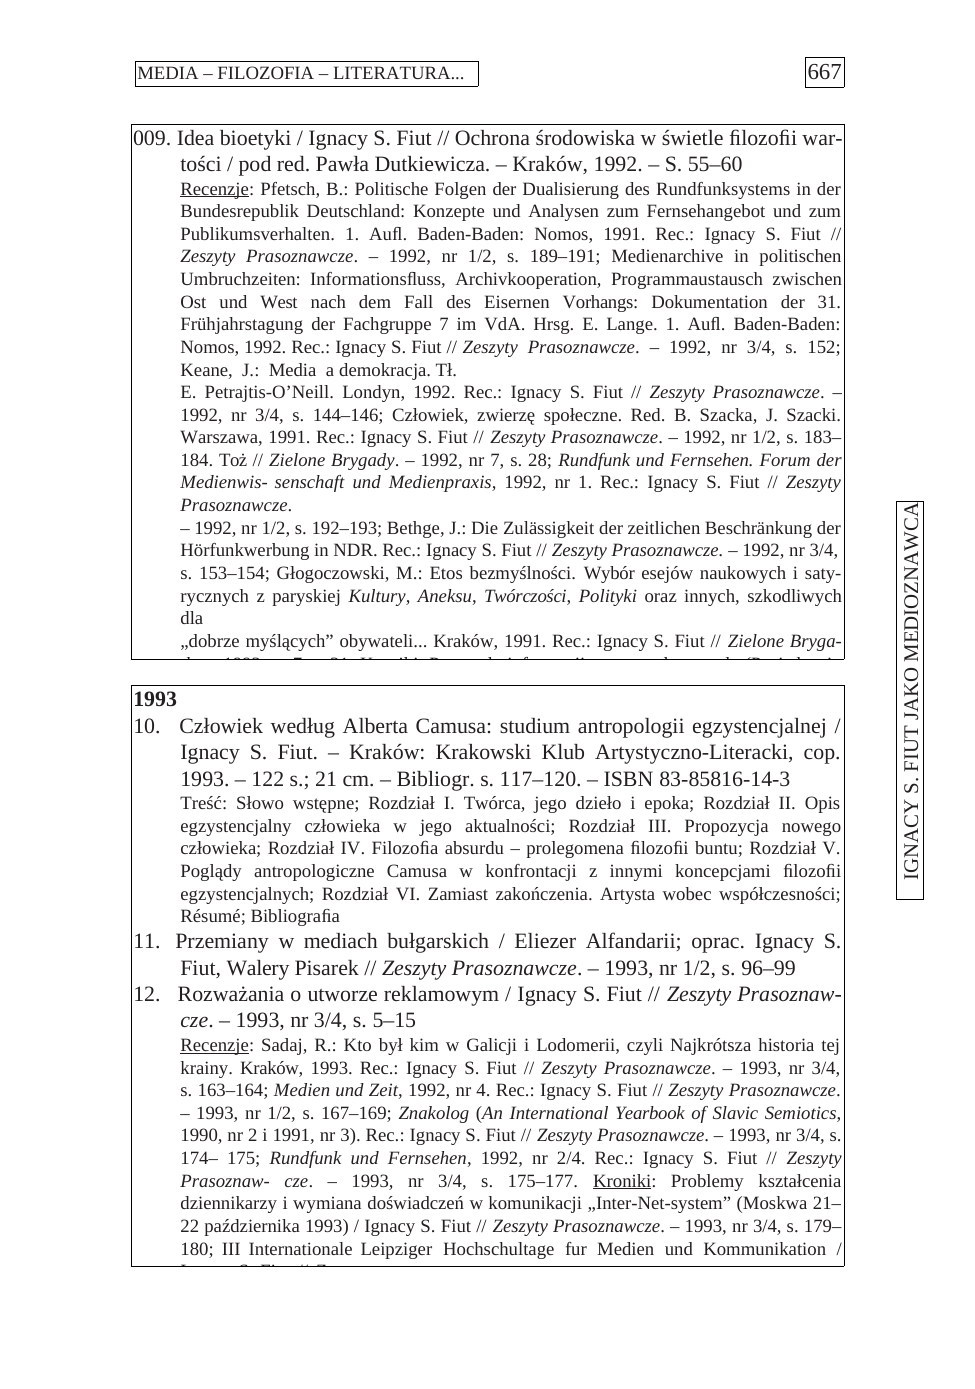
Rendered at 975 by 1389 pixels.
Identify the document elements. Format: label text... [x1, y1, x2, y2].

text E. Petrajtis-O’Neill. Londyn, 1992. Rec.: Ignacy S. Fiut // Zeszyty Prasoznawcze. – 1992, nr 3/4, s. 144–146; Człowiek, zwierzę społeczne. Red. B. Szacka, J. Szacki. Warszawa, 1991. Rec.: Ignacy S. Fiut // Zeszyty Prasoznawcze. – 1992, nr 1/2, s. 183–184. Toż // Zielone Brygady. – 1992, nr 7, s. 28; Rundfunk und Fernsehen. Forum der Medienwis- senschaft und Medienpraxis, 1992, nr 1. Rec.: Ignacy S. Fiut // Zeszyty Prasoznawcze. [180, 381, 842, 516]
list Rozważania o utworze reklamowym / Ignacy S. Fiut // Zeszyty Prasoznaw- cze. – 1993, nr 3/4, s. 5–15 [133, 981, 842, 1033]
text Recenzje: Sadaj, R.: Kto był kim w Galicji i Lodomerii, czyli Najkrótsza historia tej krainy. Kraków, 1993. Rec.: Ignacy S. Fiut // Zeszyty Prasoznawcze. – 1993, nr 3/4, [180, 1034, 842, 1078]
text MEDIA – FILOZOFIA – LITERATURA... [137, 62, 478, 84]
text 1993 [133, 686, 843, 711]
list Przemiany w mediach bułgarskich / Eliezer Alfandarii; oprac. Ignacy S. Fiut, Walery Pisarek // Zeszyty Prasoznawcze. – 1993, nr 1/2, s. 96–99 [133, 928, 842, 980]
text – 1992, nr 1/2, s. 192–193; Bethge, J.: Die Zulässigkeit der zeitlichen Beschränkung der Hörfunkwerbung in NDR. Rec.: Ignacy S. Fiut // Zeszyty Prasoznawcze. – 1992, nr 3/4, [180, 517, 842, 561]
text Treść: Słowo wstępne; Rozdział I. Twórca, jego dzieło i epoka; Rozdział II. Opis egzystencjalny człowieka w jego aktualności; Rozdział III. Propozycja nowego człowieka; Rozdział IV. Filozoﬁa absurdu – prolegomena ﬁlozoﬁi buntu; Rozdział V. Poglądy antropologiczne Camusa w konfrontacji z innymi koncepcjami ﬁlozoﬁi egzystencjalnych; Rozdział VI. Zamiast zakończenia. Artysta wobec współczesności; Résumé; Bibliograﬁa [180, 792, 842, 927]
text s. 153–154; Głogoczowski, M.: Etos bezmyślności. Wybór esejów naukowych i saty- rycznych z paryskiej Kultury, Aneksu, Twórczości, Polityki oraz innych, szkodliwych dla [180, 562, 842, 629]
list Człowiek według Alberta Camusa: studium antropologii egzystencjalnej / Ignacy S. Fiut. – Kraków: Krakowski Klub Artystyczno-Literacki, cop. 1993. – 122 s.; 21 cm. – Bibliogr. s. 117–120. – ISBN 83-85816-14-3 [133, 713, 842, 791]
text 009. Idea bioetyki / Ignacy S. Fiut // Ochrona środowiska w świetle ﬁlozoﬁi war- tości / pod red. Pawła Dutkiewicza. – Kraków, 1992. – S. 55–60 [133, 125, 844, 176]
text „dobrze myślących” obywateli... Kraków, 1991. Rec.: Ignacy S. Fiut // Zielone Bryga- dy. – 1992, nr 7, s. 31. Kroniki: Prawo do informacji – prawo do prawdy (Posiedzenie Krakowskiego Koła Condorceta, 22 X 1992 r.) // Zeszyty Prasoznawcze. – 1992, nr 3/4, s. 159–162 [180, 630, 842, 659]
text s. 163–164; Medien und Zeit, 1992, nr 4. Rec.: Ignacy S. Fiut // Zeszyty Prasoznawcze. – 1993, nr 1/2, s. 167–169; Znakolog (An International Yearbook of Slavic Semiotics, 1990, nr 2 i 1991, nr 3). Rec.: Ignacy S. Fiut // Zeszyty Prasoznawcze. – 1993, nr 3/4, s. 174– 175; Rundfunk und Fernsehen, 1992, nr 2/4. Rec.: Ignacy S. Fiut // Zeszyty Prasoznaw- cze. – 1993, nr 3/4, s. 175–177. Kroniki: Problemy kształcenia dziennikarzy i wymiana doświadczeń w komunikacji „Inter-Net-system” (Moskwa 21–22 października 1993) / Ignacy S. Fiut // Zeszyty Prasoznawcze. – 1993, nr 3/4, s. 179–180; III Internationale Leipziger Hochschultage fur Medien und Kommunikation / Ignacy S. Fiut // Zeszyty [180, 1079, 842, 1266]
text Recenzje: Pfetsch, B.: Politische Folgen der Dualisierung des Rundfunksystems in der Bundesrepublik Deutschland: Konzepte und Analysen zum Fernsehangebot und zum Publikumsverhalten. 1. Auﬂ. Baden-Baden: Nomos, 1991. Rec.: Ignacy S. Fiut // Zeszyty Prasoznawcze. – 1992, nr 1/2, s. 189–191; Medienarchive in politischen Umbruchzeiten: Informationsﬂuss, Archivkooperation, Programmaustausch zwischen Ost und West nach dem Fall des Eisernen Vorhangs: Dokumentation der 31. Frühjahrstagung der Fachgruppe 7 im VdA. Hrsg. E. Lange. 1. Auﬂ. Baden-Baden: Nomos, 1992. Rec.: Ignacy S. Fiut // Zeszyty Prasoznawcze. – 1992, nr 3/4, s. 152; Keane, J.: Media a demokracja. Tł. [180, 178, 842, 380]
text 667 [807, 58, 843, 85]
text IGNACY S. FIUT JAKO MEDIOZNAWCA [898, 503, 923, 881]
